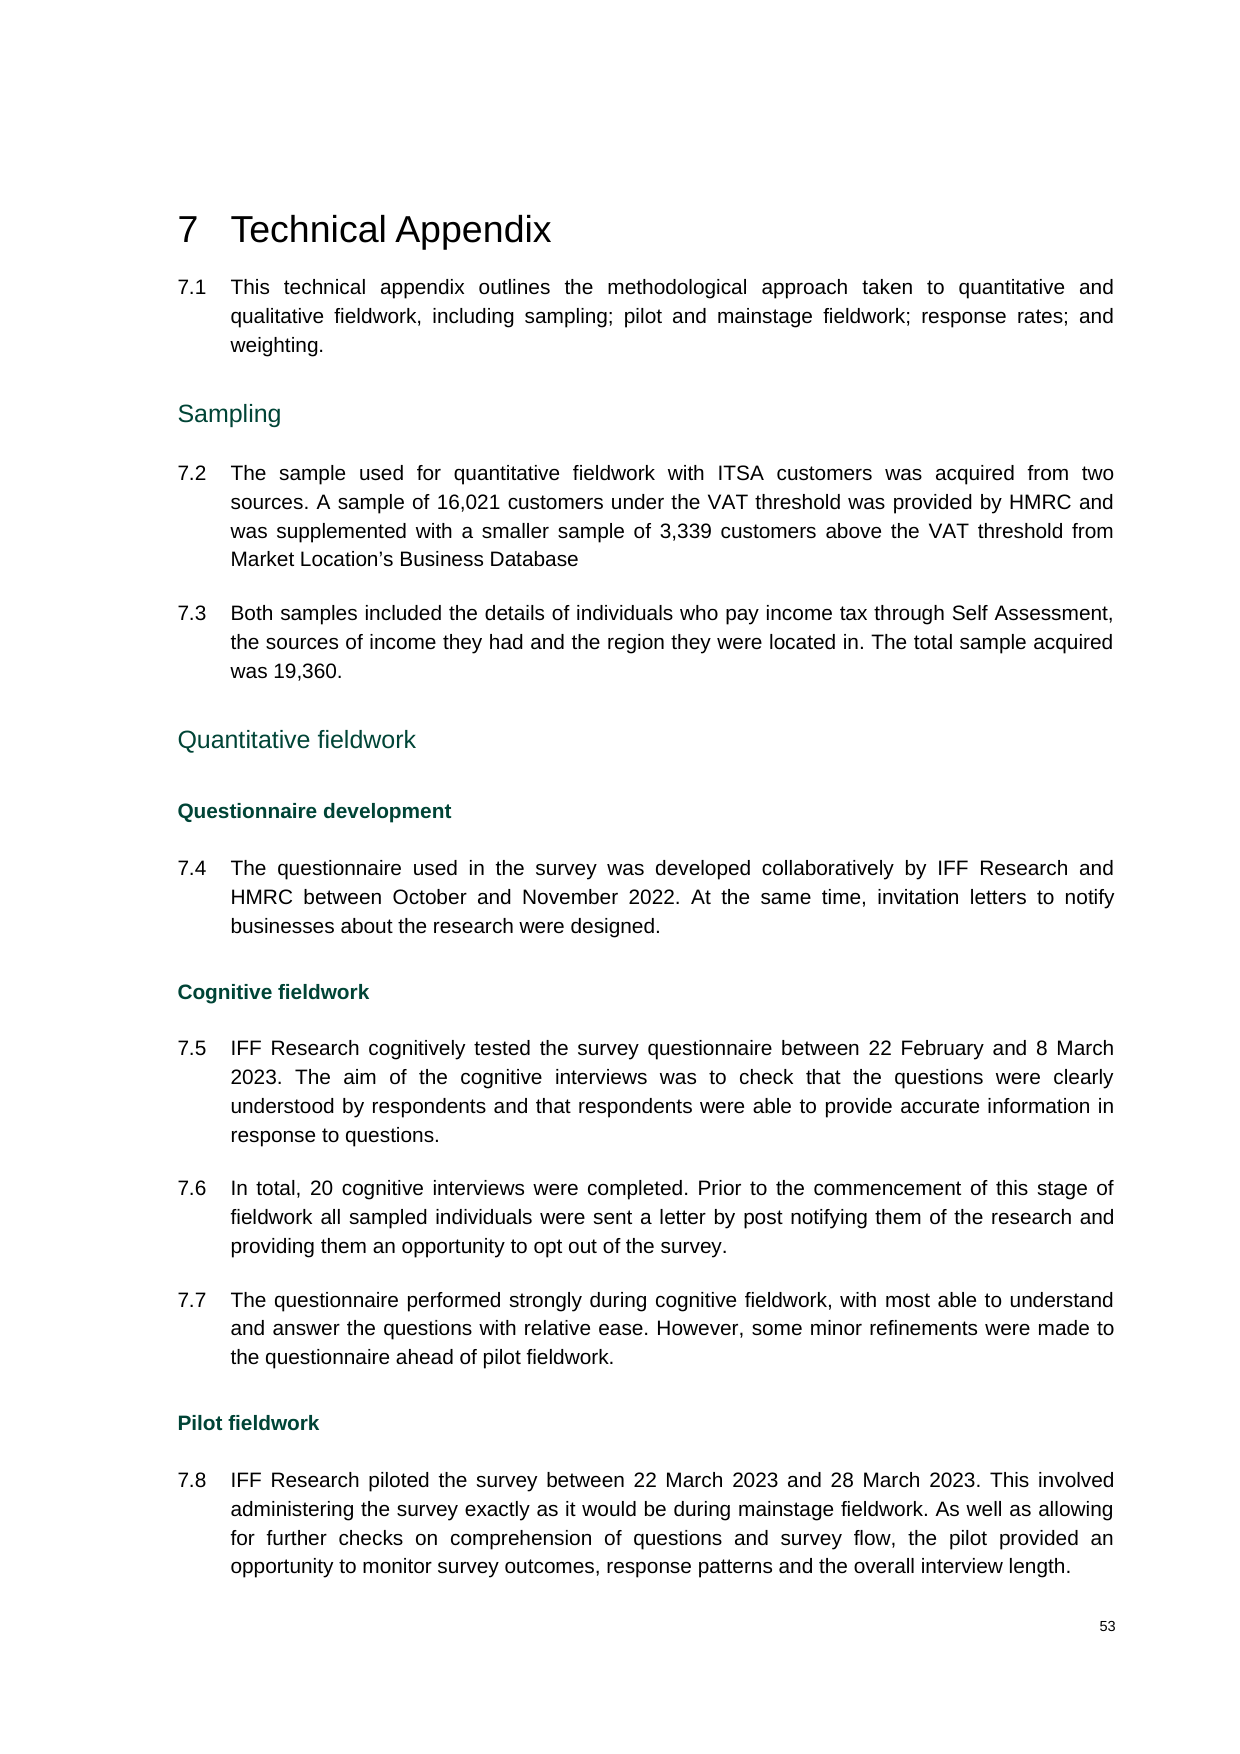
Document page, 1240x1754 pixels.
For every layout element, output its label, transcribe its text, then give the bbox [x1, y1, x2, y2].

subtitle Technical Appendix [177, 207, 1115, 250]
list IFF Research cognitively tested the survey questionnaire between 22 February and 8 March 2023. The aim of the cognitive interviews was to check that the questions were clearly understood by respondents and that respondents were able to provide accurate information in response to questions. [177, 1036, 1115, 1146]
list Both samples included the details of individuals who pay income tax through Self Assessment, the sources of income they had and the region they were located in. The total sample acquired was 19,360. [177, 601, 1115, 682]
list In total, 20 cognitive interviews were completed. Prior to the commencement of this stage of fieldwork all sampled individuals were sent a letter by post notifying them of the research and providing them an opportunity to opt out of the survey. [177, 1176, 1115, 1258]
list This technical appendix outlines the methodological approach taken to quantitative and qualitative fieldwork, including sampling; pilot and mainstage fieldwork; response rates; and weighting. [177, 275, 1115, 357]
subtitle Cognitive fieldwork [177, 980, 1115, 1011]
subtitle Sampling [177, 399, 1115, 436]
subtitle Pilot fieldwork [177, 1411, 1115, 1443]
list The questionnaire used in the survey was developed collaboratively by IFF Research and HMRC between October and November 2022. At the same time, invitation letters to notify businesses about the research were designed. [177, 856, 1115, 937]
list The questionnaire performed strongly during cognitive fieldwork, with most able to understand and answer the questions with relative ease. However, some minor refinements were made to the questionnaire ahead of pilot fieldwork. [177, 1287, 1115, 1369]
subtitle Questionnaire development [177, 799, 1115, 831]
subtitle Quantitative fieldwork [177, 725, 1115, 762]
list IFF Research piloted the survey between 22 March 2023 and 28 March 2023. This involved administering the survey exactly as it would be during mainstage fieldwork. As well as allowing for further checks on comprehension of questions and survey flow, the pilot provided an opportunity to monitor survey outcomes, response patterns and the overall interview length. [177, 1468, 1115, 1578]
list The sample used for quantitative fieldwork with ITSA customers was acquired from two sources. A sample of 16,021 customers under the VAT threshold was provided by HMRC and was supplemented with a smaller sample of 3,339 customers above the VAT threshold from Market Location’s Business Database [177, 461, 1115, 571]
